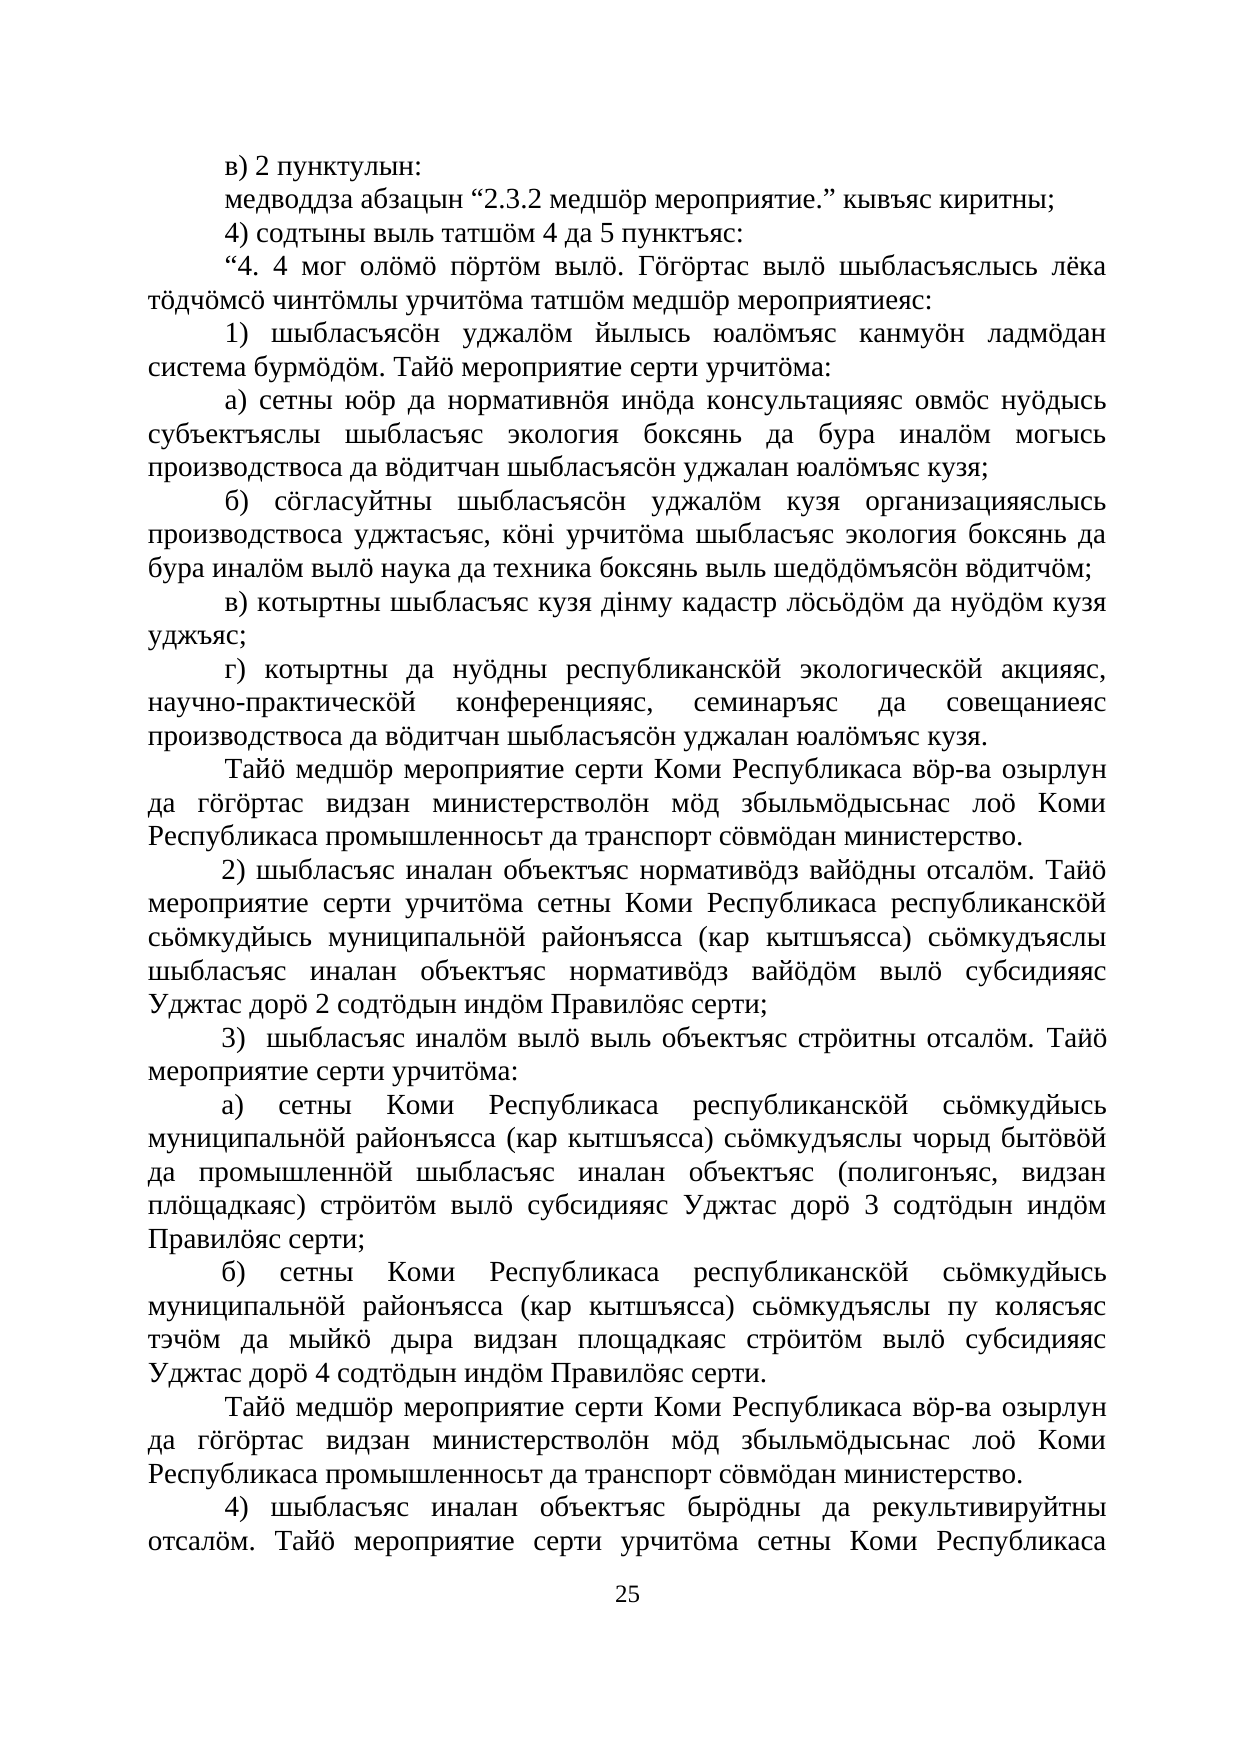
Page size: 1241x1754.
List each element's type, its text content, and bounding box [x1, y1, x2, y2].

text Тайӧ медшӧр мероприятие серти Коми Республикаса вӧр-ва озырлун да гӧгӧртас видзан министерстволӧн мӧд збыльмӧдысьнас лоӧ Коми Республикаса промышленносьт да транспорт сӧвмӧдан министерство. [148, 1389, 1107, 1489]
text а) сетны юӧр да нормативнӧя инӧда консультацияяс овмӧс нуӧдысь субъектъяслы шыбласъяс экология боксянь да бура иналӧм могысь производствоса да вӧдитчан шыбласъясӧн уджалан юалӧмъяс кузя; [148, 382, 1107, 483]
text медводдза абзацын “2.3.2 медшӧр мероприятие.” кывъяс киритны; [148, 181, 1107, 215]
text в) котыртны шыбласъяс кузя дінму кадастр лӧсьӧдӧм да нуӧдӧм кузя уджъяс; [148, 584, 1107, 651]
text 1) шыбласъясӧн уджалӧм йылысь юалӧмъяс канмуӧн ладмӧдан система бурмӧдӧм. Тайӧ мероприятие серти урчитӧма: [148, 315, 1107, 382]
text Тайӧ медшӧр мероприятие серти Коми Республикаса вӧр-ва озырлун да гӧгӧртас видзан министерстволӧн мӧд збыльмӧдысьнас лоӧ Коми Республикаса промышленносьт да транспорт сӧвмӧдан министерство. [148, 751, 1107, 852]
text 2) шыбласъяс иналан объектъяс нормативӧдз вайӧдны отсалӧм. Таӥӧ мероприятие серти урчитӧма сетны Коми Республикаса республиканскӧй сьӧмкудйысь муниципальнӧй районъясса (кар кытшъясса) сьӧмкудъяслы шыбласъяс иналан объектъяс нормативӧдз вайӧдӧм вылӧ субсидияяс Уджтас дорӧ 2 содтӧдын индӧм Правилӧяс серти; [148, 852, 1107, 1020]
text “4. 4 мог олӧмӧ пӧртӧм вылӧ. Гӧгӧртас вылӧ шыбласъяслысь лёка тӧдчӧмсӧ чинтӧмлы урчитӧма татшӧм медшӧр мероприятиеяс: [148, 248, 1107, 315]
text г) котыртны да нуӧдны республиканскӧй экологическӧй акцияяс, научно-практическӧй конференцияяс, семинаръяс да совещаниеяс производствоса да вӧдитчан шыбласъясӧн уджалан юалӧмъяс кузя. [148, 651, 1107, 751]
text 4) шыбласъяс иналан объектъяс бырӧдны да рекультивируйтны отсалӧм. Тайӧ мероприятие серти урчитӧма сетны Коми Республикаса [148, 1489, 1107, 1556]
text 4) содтыны выль татшӧм 4 да 5 пунктъяс: [148, 215, 1107, 248]
text 3) шыбласъяс иналӧм вылӧ выль объектъяс стрӧитны отсалӧм. Таӥӧ мероприятие серти урчитӧма: [148, 1020, 1107, 1087]
text б) сетны Коми Республикаса республиканскӧй сьӧмкудйысь муниципальнӧй районъясса (кар кытшъясса) сьӧмкудъяслы пу колясъяс тэчӧм да мыйкӧ дыра видзан площадкаяс стрӧитӧм вылӧ субсидияяс Уджтас дорӧ 4 содтӧдын индӧм Правилӧяс серти. [148, 1254, 1107, 1389]
text а) сетны Коми Республикаса республиканскӧй сьӧмкудйысь муниципальнӧй районъясса (кар кытшъясса) сьӧмкудъяслы чорыд бытӧвӧй да промышленнӧй шыбласъяс иналан объектъяс (полигонъяс, видзан плӧщадкаяс) стрӧитӧм вылӧ субсидияяс Уджтас дорӧ 3 содтӧдын индӧм Правилӧяс серти; [148, 1087, 1107, 1254]
text б) сӧгласуйтны шыбласъясӧн уджалӧм кузя организацияяслысь производствоса уджтасъяс, кӧні урчитӧма шыбласъяс экология боксянь да бура иналӧм вылӧ наука да техника боксянь выль шедӧдӧмъясӧн вӧдитчӧм; [148, 483, 1107, 584]
text в) 2 пунктулын: [148, 148, 1107, 181]
